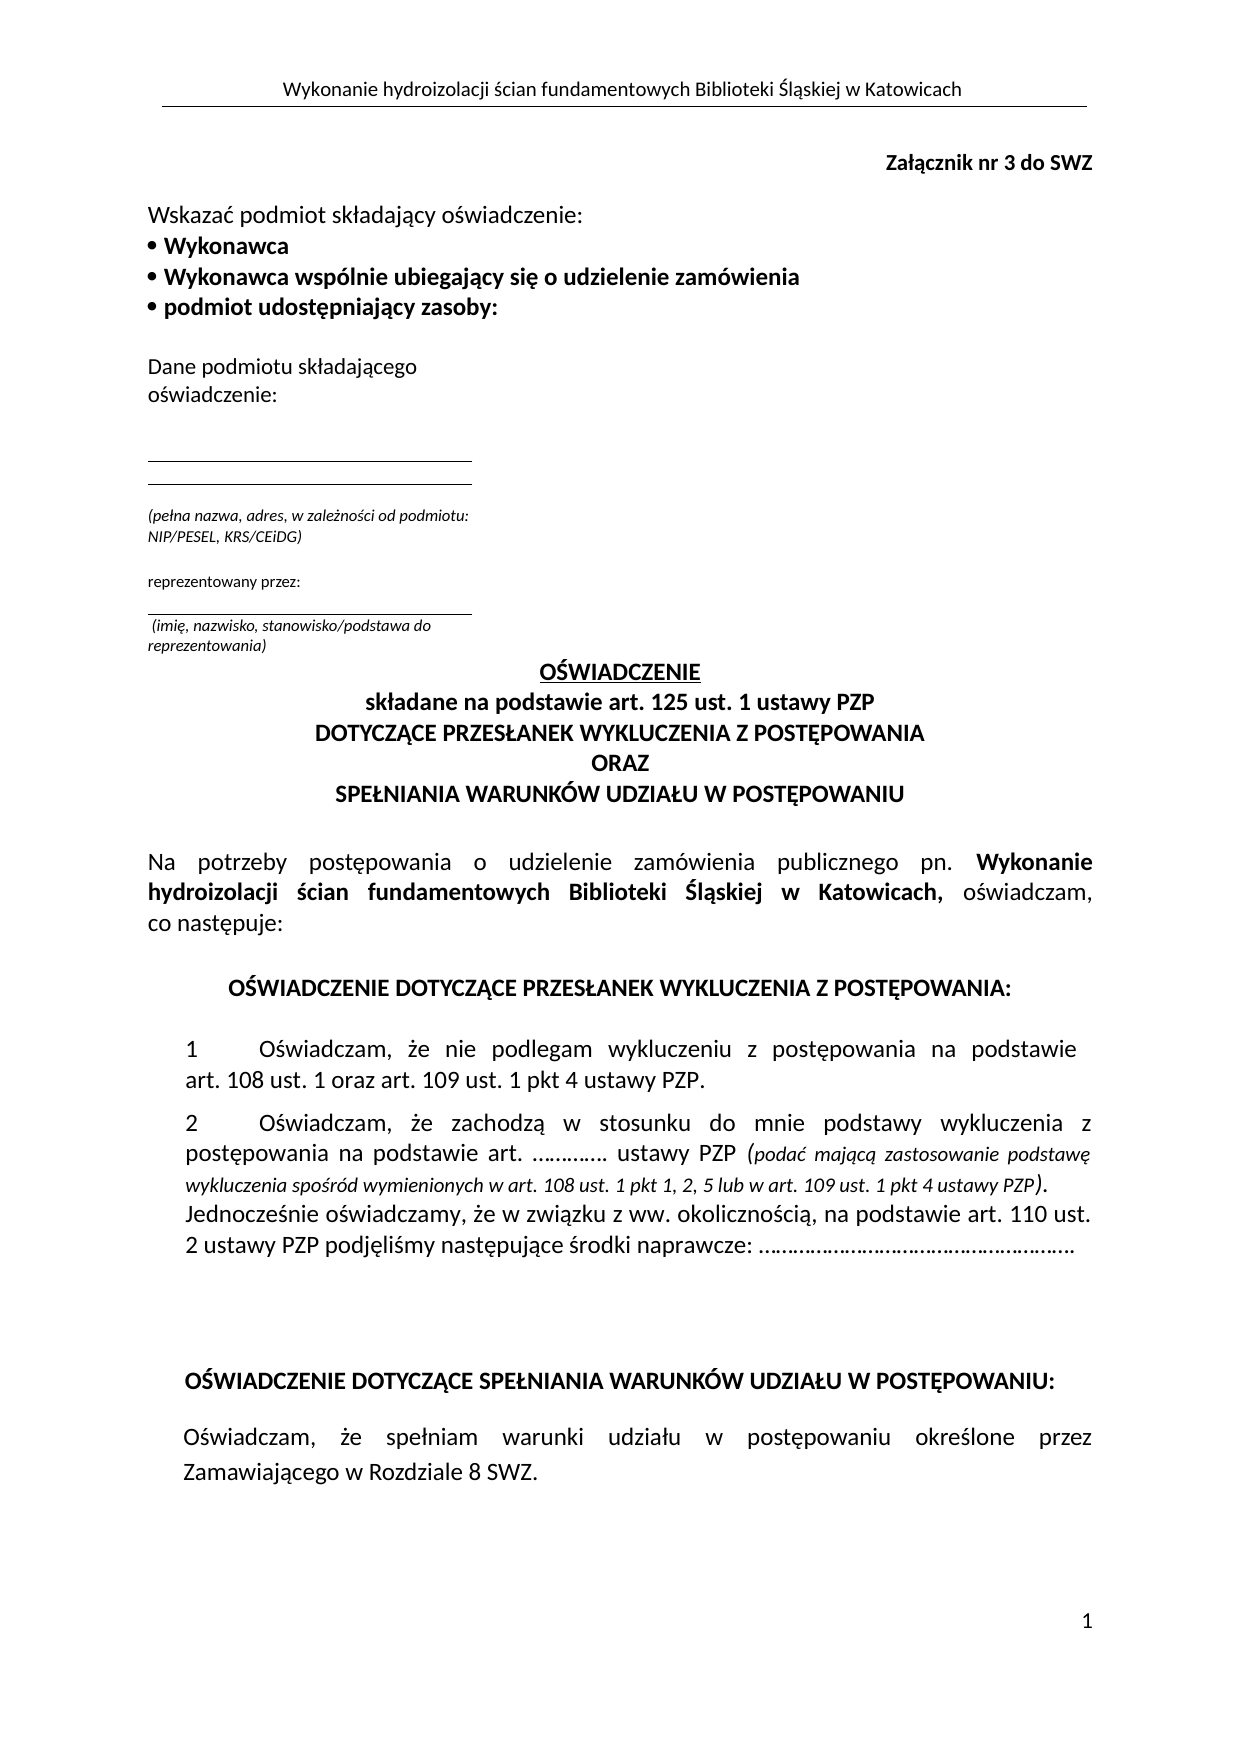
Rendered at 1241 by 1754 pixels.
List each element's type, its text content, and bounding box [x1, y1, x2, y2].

text DOTYCZĄCE PRZESŁANEK WYKLUCZENIA Z POSTĘPOWANIA [148, 717, 1093, 747]
text  Wykonawca wspólnie ubiegający się o udzielenie zamówienia [148, 261, 1093, 291]
text SPEŁNIANIA WARUNKÓW UDZIAŁU W POSTĘPOWANIU [148, 778, 1093, 808]
text Załącznik nr 3 do SWZ [148, 148, 1093, 176]
text (imię, nazwisko, stanowisko/podstawa do reprezentowania) [148, 615, 472, 656]
text OŚWIADCZENIE [148, 656, 1093, 686]
text Na potrzeby postępowania o udzielenie zamówienia publicznego pn. Wykonanie hydroizolacji ścian fundamentowych Biblioteki Śląskiej w Katowicach, oświadczam, co następuje: [148, 846, 1093, 937]
text  Wykonawca [148, 230, 1093, 261]
text OŚWIADCZENIE DOTYCZĄCE PRZESŁANEK WYKLUCZENIA Z POSTĘPOWANIA: [148, 972, 1093, 1003]
list Oświadczam, że nie podlegam wykluczeniu z postępowania na podstawie art. 108 ust. 1 oraz art. 109 ust. 1 pkt 4 ustawy PZP. [185, 1033, 1093, 1094]
text Dane podmiotu składającego oświadczenie: [148, 352, 472, 408]
list Oświadczam, że zachodzą w stosunku do mnie podstawy wykluczenia z postępowania na podstawie art. …………. ustawy PZP (podać mającą zastosowanie podstawę wykluczenia spośród wymienionych w art. 108 ust. 1 pkt 1, 2, 5 lub w art. 109 ust. 1 pkt 4 ustawy PZP). [185, 1107, 1093, 1199]
text Wskazać podmiot składający oświadczenie: [148, 200, 1093, 230]
text  podmiot udostępniający zasoby: [148, 291, 1093, 322]
text ­­­­­­­­­­­­­­­­­­­­­­­ [148, 1569, 1093, 1594]
text składane na podstawie art. 125 ust. 1 ustawy PZP [148, 686, 1093, 717]
text Oświadczam, że spełniam warunki udziału w postępowaniu określone przez Zamawiającego w Rozdziale 8 SWZ. [183, 1421, 1093, 1486]
text (pełna nazwa, adres, w zależności od podmiotu: NIP/PESEL, KRS/CEiDG) [148, 506, 472, 546]
text OŚWIADCZENIE DOTYCZĄCE SPEŁNIANIA WARUNKÓW UDZIAŁU W POSTĘPOWANIU: [148, 1365, 1093, 1396]
text reprezentowany przez: [148, 571, 1093, 592]
list Jednocześnie oświadczamy, że w związku z ww. okolicznością, na podstawie art. 110 ust. 2 ustawy PZP podjęliśmy następujące środki naprawcze: ………………………………………………. [185, 1199, 1093, 1260]
text ORAZ [148, 747, 1093, 778]
